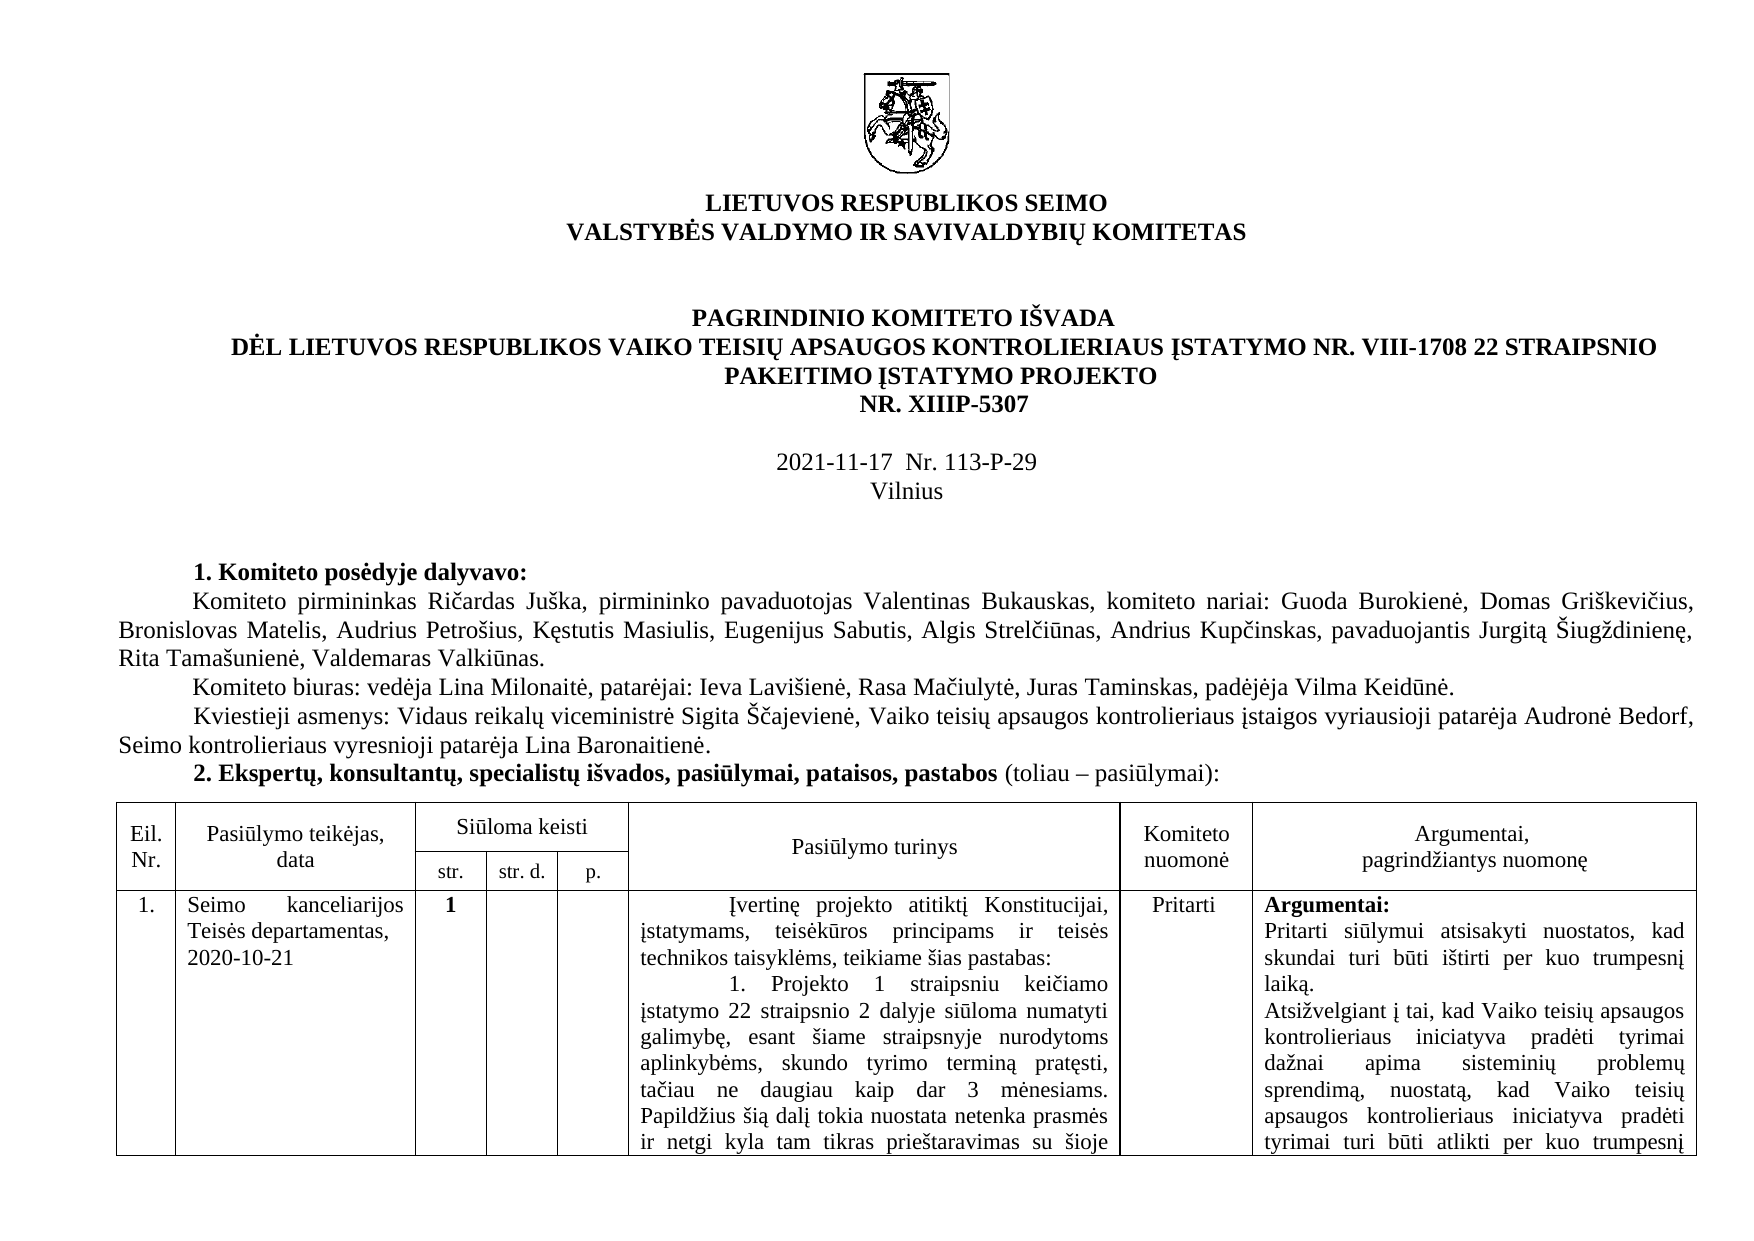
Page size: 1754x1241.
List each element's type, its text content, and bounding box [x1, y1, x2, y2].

text Vilnius [118, 476, 1695, 504]
table_cell Įvertinę projekto atitiktį Konstitucijai, įstatymams, teisėkūros principams ir teisės technikos taisyklėms, teikiame šias pastabas: 1. Projekto 1 straipsniu keičiamo įstatymo 22 straipsnio 2 dalyje siūloma numatyti galimybę, esant šiame straipsnyje nurodytoms aplinkybėms, skundo tyrimo terminą pratęsti, tačiau ne daugiau kaip dar 3 mėnesiams. Papildžius šią dalį tokia nuostata netenka prasmės ir netgi kyla tam tikras prieštaravimas su šioje [629, 891, 1119, 1155]
table_cell p. [558, 852, 628, 890]
text 2. Ekspertų, konsultantų, specialistų išvados, pasiūlymai, pataisos, pastabos (toliau – pasiūlymai): [118, 758, 1695, 787]
table_header Komiteto nuomonė [1121, 803, 1252, 890]
text 1. Komiteto posėdyje dalyvavo: [118, 557, 1695, 586]
text PAGRINDINIO KOMITETO IŠVADA [118, 303, 1695, 332]
text Komiteto biuras: vedėja Lina Milonaitė, patarėjai: Ieva Lavišienė, Rasa Mačiulytė, Juras Taminskas, padėjėja Vilma Keidūnė. [118, 672, 1695, 701]
text Kviestieji asmenys: Vidaus reikalų viceministrė Sigita Ščajevienė, Vaiko teisių apsaugos kontrolieriaus įstaigos vyriausioji patarėja Audronė Bedorf, Seimo kontrolieriaus vyresnioji patarėja Lina Baronaitienė. [118, 701, 1695, 758]
table_cell str. d. [487, 852, 557, 890]
text Nr. xiiip-5307 [193, 389, 1695, 418]
table_cell str. [416, 852, 486, 890]
text Komiteto pirmininkas Ričardas Juška, pirmininko pavaduotojas Valentinas Bukauskas, komiteto nariai: Guoda Burokienė, Domas Griškevičius, Bronislovas Matelis, Audrius Petrošius, Kęstutis Masiulis, Eugenijus Sabutis, Algis Strelčiūnas, Andrius Kupčinskas, pavaduojantis Jurgitą Šiugždinienę, Rita Tamašunienė, Valdemaras Valkiūnas. [118, 586, 1695, 672]
text DĖL LIETUVOS RESPUBLIKOS VAIKO TEISIŲ APSAUGOS KONTROLIERIAUS ĮSTATYMO NR. VIII-1708 22 STRAIPSNIO PAKEITIMO įstatymo projekto [193, 332, 1695, 389]
table_cell Seimo kanceliarijos Teisės departamentas, 2020-10-21 [176, 891, 415, 1155]
text LIETUVOS RESPUBLIKOS SEIMO [118, 188, 1695, 217]
table_cell 1 [416, 891, 486, 1155]
table_cell Argumentai: Pritarti siūlymui atsisakyti nuostatos, kad skundai turi būti ištirti per kuo trumpesnį laiką. Atsižvelgiant į tai, kad Vaiko teisių apsaugos kontrolieriaus iniciatyva pradėti tyrimai dažnai apima sisteminių problemų sprendimą, nuostatą, kad Vaiko teisių apsaugos kontrolieriaus iniciatyva pradėti tyrimai turi būti atlikti per kuo trumpesnį [1253, 891, 1696, 1155]
table_header Pasiūlymo turinys [629, 803, 1119, 890]
table_header Eil. Nr. [117, 803, 175, 890]
table_cell 1. [117, 891, 175, 1155]
table_cell [487, 891, 557, 1155]
table_cell Pritarti [1121, 891, 1252, 1155]
table_header Argumentai, pagrindžiantys nuomonę [1253, 803, 1696, 890]
table_cell [558, 891, 628, 1155]
table_header Pasiūlymo teikėjas, data [176, 803, 415, 890]
table_header Siūloma keisti [416, 803, 628, 851]
text 2021-11-17 Nr. 113-P-29 [118, 447, 1695, 476]
text Valstybės valdymo ir savivaldybių komitetas [118, 217, 1695, 246]
